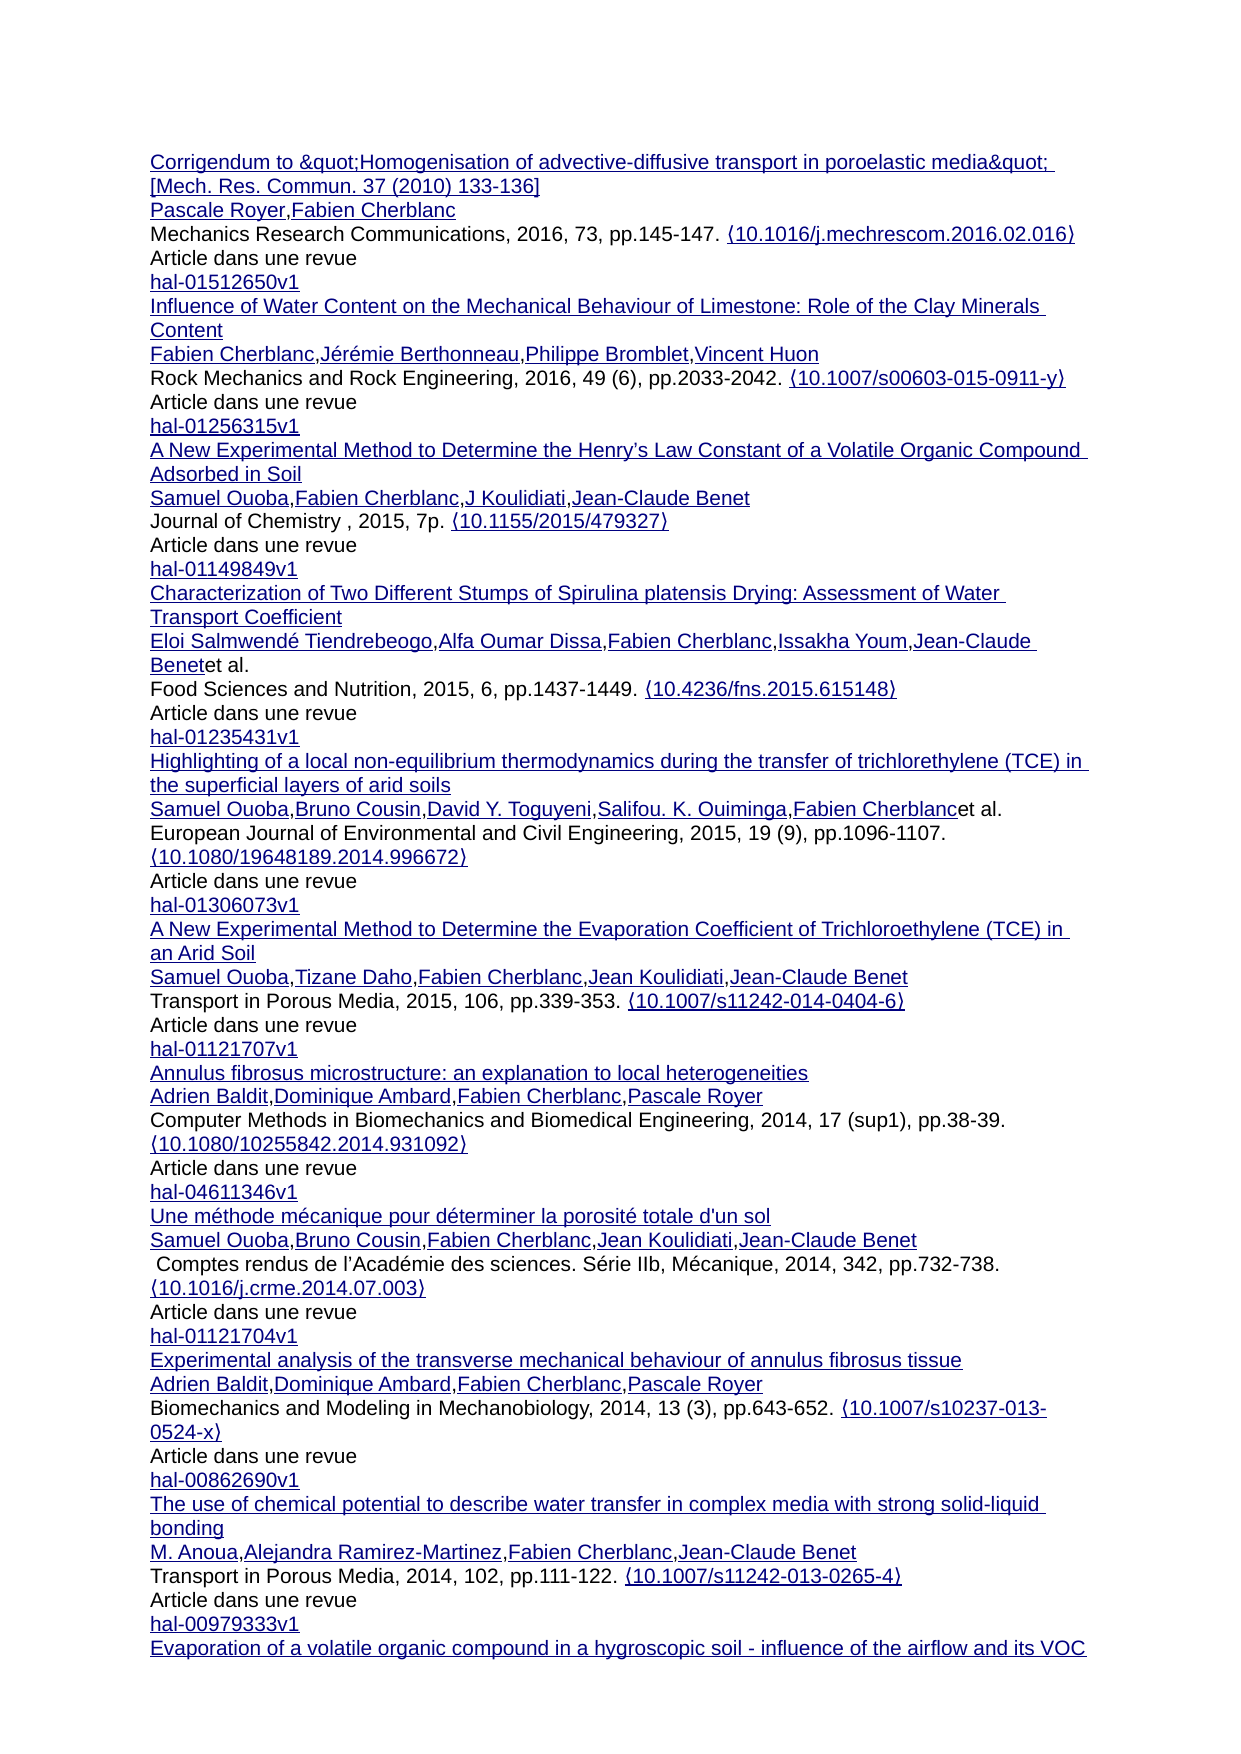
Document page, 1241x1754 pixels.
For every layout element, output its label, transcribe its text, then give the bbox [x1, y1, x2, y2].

table_cell The use of chemical potential to describe water transfer in complex media with strong solid-liquid bonding M. Anoua,Alejandra Ramirez-Martinez,Fabien Cherblanc,Jean-Claude Benet Transport in Porous Media, 2014, 102, pp.111-122. ⟨10.1007/s11242-013-0265-4⟩ Article dans une revue hal-00979333v1 [150, 1492, 1090, 1635]
table_cell Characterization of Two Different Stumps of Spirulina platensis Drying: Assessment of Water Transport Coefficient Eloi Salmwendé Tiendrebeogo,Alfa Oumar Dissa,Fabien Cherblanc,Issakha Youm,Jean-Claude Benetet al. Food Sciences and Nutrition, 2015, 6, pp.1437-1449. ⟨10.4236/fns.2015.615148⟩ Article dans une revue hal-01235431v1 [150, 581, 1090, 749]
table_cell Une méthode mécanique pour déterminer la porosité totale d'un sol Samuel Ouoba,Bruno Cousin,Fabien Cherblanc,Jean Koulidiati,Jean-Claude Benet Comptes rendus de l’Académie des sciences. Série IIb, Mécanique, 2014, 342, pp.732-738. ⟨10.1016/j.crme.2014.07.003⟩ Article dans une revue hal-01121704v1 [150, 1204, 1090, 1348]
table_cell Evaporation of a volatile organic compound in a hygroscopic soil - influence of the airflow and its VOC [150, 1635, 1090, 1659]
table_cell Influence of Water Content on the Mechanical Behaviour of Limestone: Role of the Clay Minerals Content Fabien Cherblanc,Jérémie Berthonneau,Philippe Bromblet,Vincent Huon Rock Mechanics and Rock Engineering, 2016, 49 (6), pp.2033-2042. ⟨10.1007/s00603-015-0911-y⟩ Article dans une revue hal-01256315v1 [150, 294, 1090, 437]
table_cell A New Experimental Method to Determine the Evaporation Coefficient of Trichloroethylene (TCE) in an Arid Soil Samuel Ouoba,Tizane Daho,Fabien Cherblanc,Jean Koulidiati,Jean-Claude Benet Transport in Porous Media, 2015, 106, pp.339-353. ⟨10.1007/s11242-014-0404-6⟩ Article dans une revue hal-01121707v1 [150, 917, 1090, 1060]
table_cell Corrigendum to &quot;Homogenisation of advective-diffusive transport in poroelastic media&quot; [Mech. Res. Commun. 37 (2010) 133-136] Pascale Royer,Fabien Cherblanc Mechanics Research Communications, 2016, 73, pp.145-147. ⟨10.1016/j.mechrescom.2016.02.016⟩ Article dans une revue hal-01512650v1 [150, 150, 1090, 294]
table_cell Highlighting of a local non-equilibrium thermodynamics during the transfer of trichlorethylene (TCE) in the superficial layers of arid soils Samuel Ouoba,Bruno Cousin,David Y. Toguyeni,Salifou. K. Ouiminga,Fabien Cherblancet al. European Journal of Environmental and Civil Engineering, 2015, 19 (9), pp.1096-1107. ⟨10.1080/19648189.2014.996672⟩ Article dans une revue hal-01306073v1 [150, 749, 1090, 917]
table_cell Annulus fibrosus microstructure: an explanation to local heterogeneities Adrien Baldit,Dominique Ambard,Fabien Cherblanc,Pascale Royer Computer Methods in Biomechanics and Biomedical Engineering, 2014, 17 (sup1), pp.38-39. ⟨10.1080/10255842.2014.931092⟩ Article dans une revue hal-04611346v1 [150, 1060, 1090, 1204]
table_cell A New Experimental Method to Determine the Henry’s Law Constant of a Volatile Organic Compound Adsorbed in Soil Samuel Ouoba,Fabien Cherblanc,J Koulidiati,Jean-Claude Benet Journal of Chemistry , 2015, 7p. ⟨10.1155/2015/479327⟩ Article dans une revue hal-01149849v1 [150, 438, 1090, 581]
table_cell Experimental analysis of the transverse mechanical behaviour of annulus fibrosus tissue Adrien Baldit,Dominique Ambard,Fabien Cherblanc,Pascale Royer Biomechanics and Modeling in Mechanobiology, 2014, 13 (3), pp.643-652. ⟨10.1007/s10237-013-0524-x⟩ Article dans une revue hal-00862690v1 [150, 1348, 1090, 1492]
